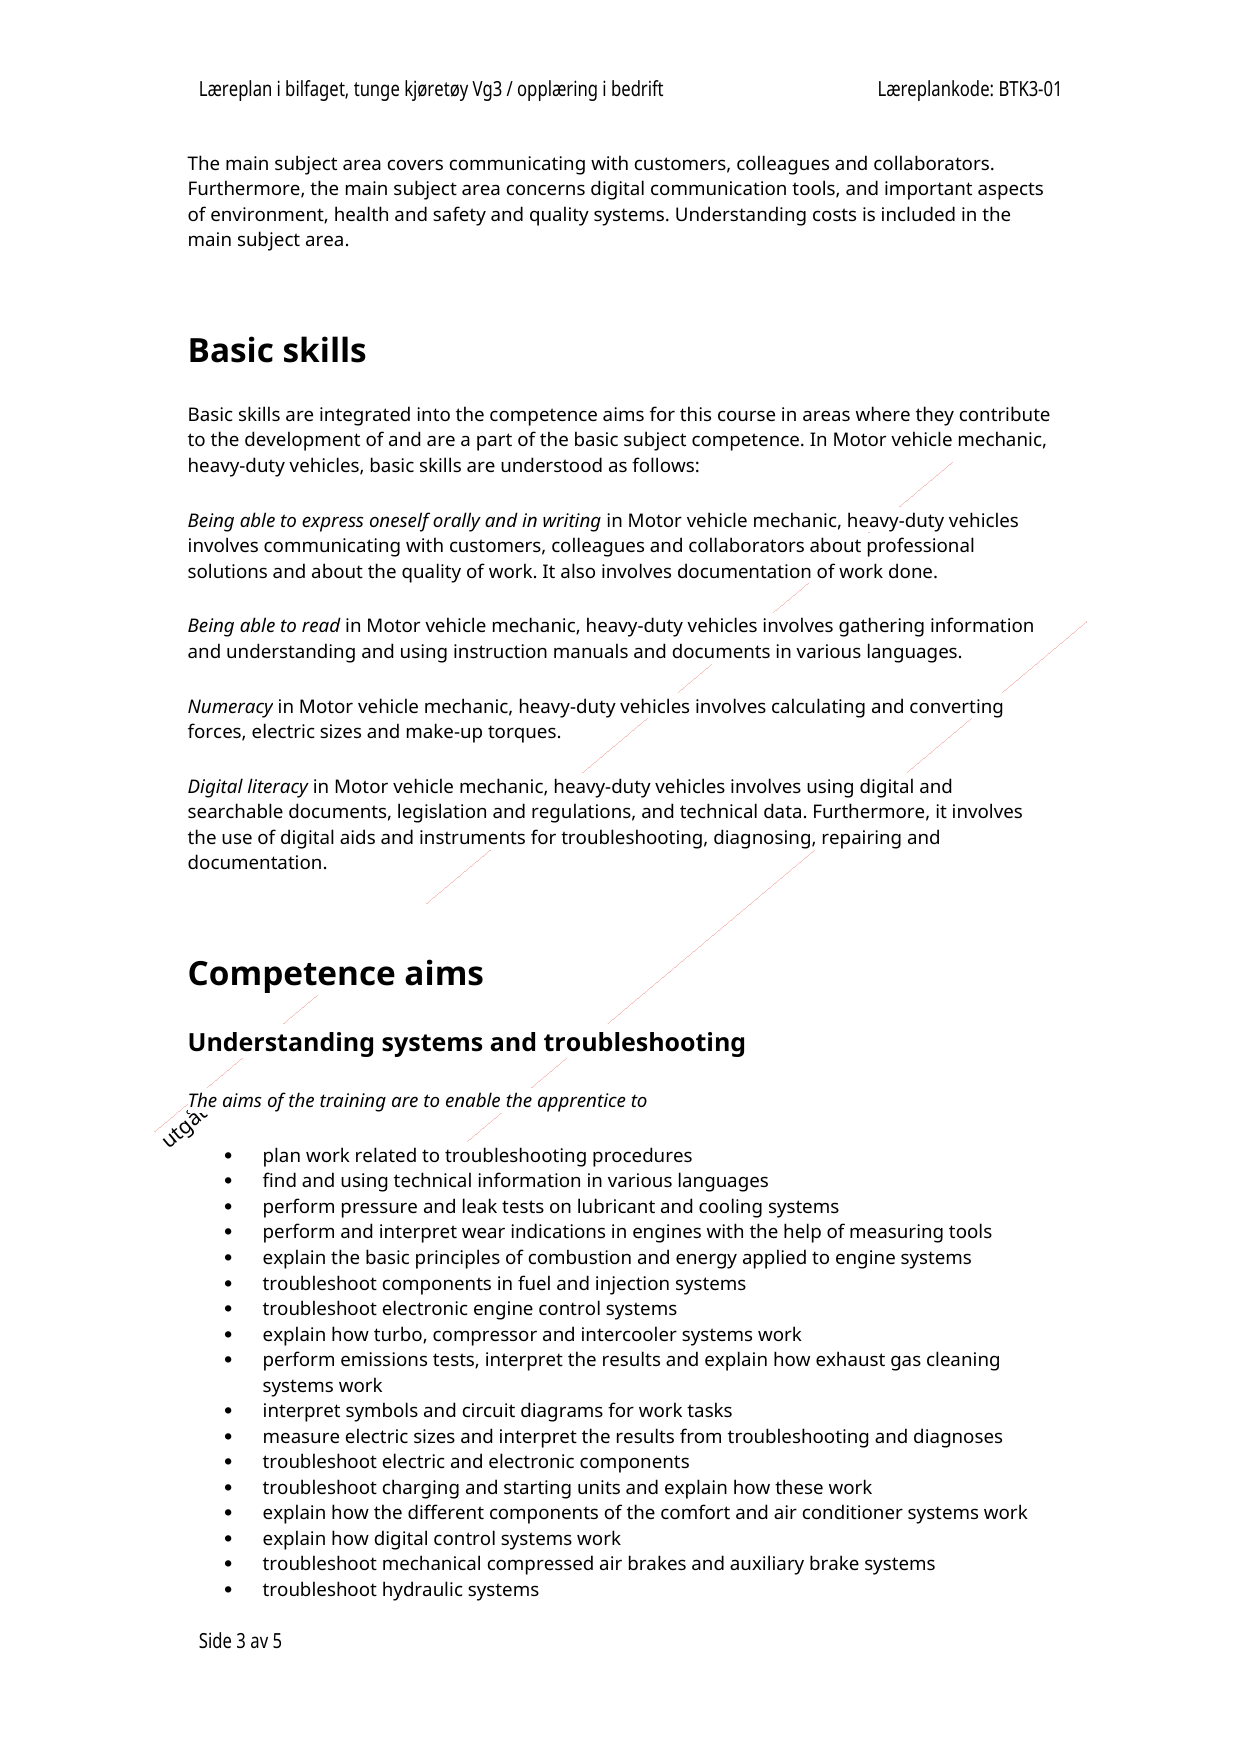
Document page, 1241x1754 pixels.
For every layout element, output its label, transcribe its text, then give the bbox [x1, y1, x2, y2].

list perform pressure and leak tests on lubricant and cooling systems [839, 1193, 1053, 1219]
list plan work related to troubleshooting procedures [225, 1142, 263, 1168]
list explain how digital control systems work [621, 1525, 1053, 1551]
list interpret symbols and circuit diagrams for work tasks [225, 1397, 1053, 1423]
subtitle Understanding systems and troubleshooting [747, 1024, 1053, 1058]
text Digital literacy in Motor vehicle mechanic, heavy-duty vehicles involves using digital and searchable documents, legislation and regulations, and technical data. Furthermore, it involves the use of digital aids and instruments for troubleshooting, diagnosing, repairing and documentation. [786, 773, 1053, 875]
text Digital literacy in Motor vehicle mechanic, heavy-duty vehicles involves using digital and searchable documents, legislation and regulations, and technical data. Furthermore, it involves the use of digital aids and instruments for troubleshooting, diagnosing, repairing and documentation. [462, 850, 813, 875]
list perform emissions tests, interpret the results and explain how exhaust gas cleaning systems work [225, 1346, 263, 1397]
list explain how turbo, compressor and intercooler systems work [802, 1321, 1053, 1346]
list find and using technical information in various languages [774, 1168, 1053, 1193]
subtitle Competence aims [493, 904, 748, 995]
text Basic skills are integrated into the competence aims for this course in areas where they contribute to the development of and are a part of the basic subject competence. In Motor vehicle mechanic, heavy-duty vehicles, basic skills are understood as follows: [700, 401, 1053, 478]
text Numeracy in Motor vehicle mechanic, heavy-duty vehicles involves calculating and converting forces, electric sizes and make-up torques. [618, 718, 970, 744]
list perform emissions tests, interpret the results and explain how exhaust gas cleaning systems work [383, 1346, 1053, 1397]
text The main subject area covers communicating with customers, colleagues and collaborators. Furthermore, the main subject area concerns digital communication tools, and important aspects of environment, health and safety and quality systems. Understanding costs is included in the main subject area. [349, 150, 1053, 252]
list troubleshoot electronic engine control systems [677, 1295, 1053, 1321]
list troubleshoot hydraulic systems [225, 1576, 263, 1602]
list explain how the different components of the comfort and air conditioner systems work [225, 1499, 1053, 1525]
text The aims of the training are to enable the apprentice to [655, 1088, 1053, 1113]
list troubleshoot mechanical compressed air brakes and auxiliary brake systems [936, 1551, 1053, 1576]
list troubleshoot electric and electronic components [225, 1448, 1053, 1474]
subtitle Competence aims [643, 904, 1053, 995]
list troubleshoot components in fuel and injection systems [747, 1270, 1053, 1295]
text Numeracy in Motor vehicle mechanic, heavy-duty vehicles involves calculating and converting forces, electric sizes and make-up torques. [187, 693, 646, 744]
list troubleshoot charging and starting units and explain how these work [873, 1474, 1053, 1499]
text Numeracy in Motor vehicle mechanic, heavy-duty vehicles involves calculating and converting forces, electric sizes and make-up torques. [942, 693, 1053, 744]
text Being able to read in Motor vehicle mechanic, heavy-duty vehicles involves gathering information and understanding and using instruction manuals and documents in various languages. [968, 613, 1053, 664]
list troubleshoot hydraulic systems [539, 1576, 1053, 1602]
text Being able to express oneself orally and in writing in Motor vehicle mechanic, heavy-duty vehicles involves communicating with customers, colleagues and collaborators about professional solutions and about the quality of work. It also involves documentation of work done. [870, 507, 1053, 583]
list explain how digital control systems work [225, 1525, 263, 1551]
list explain the basic principles of combustion and energy applied to engine systems [972, 1244, 1053, 1270]
list troubleshoot electronic engine control systems [225, 1295, 263, 1321]
list plan work related to troubleshooting procedures [698, 1142, 1053, 1168]
subtitle Basic skills [376, 281, 1053, 372]
